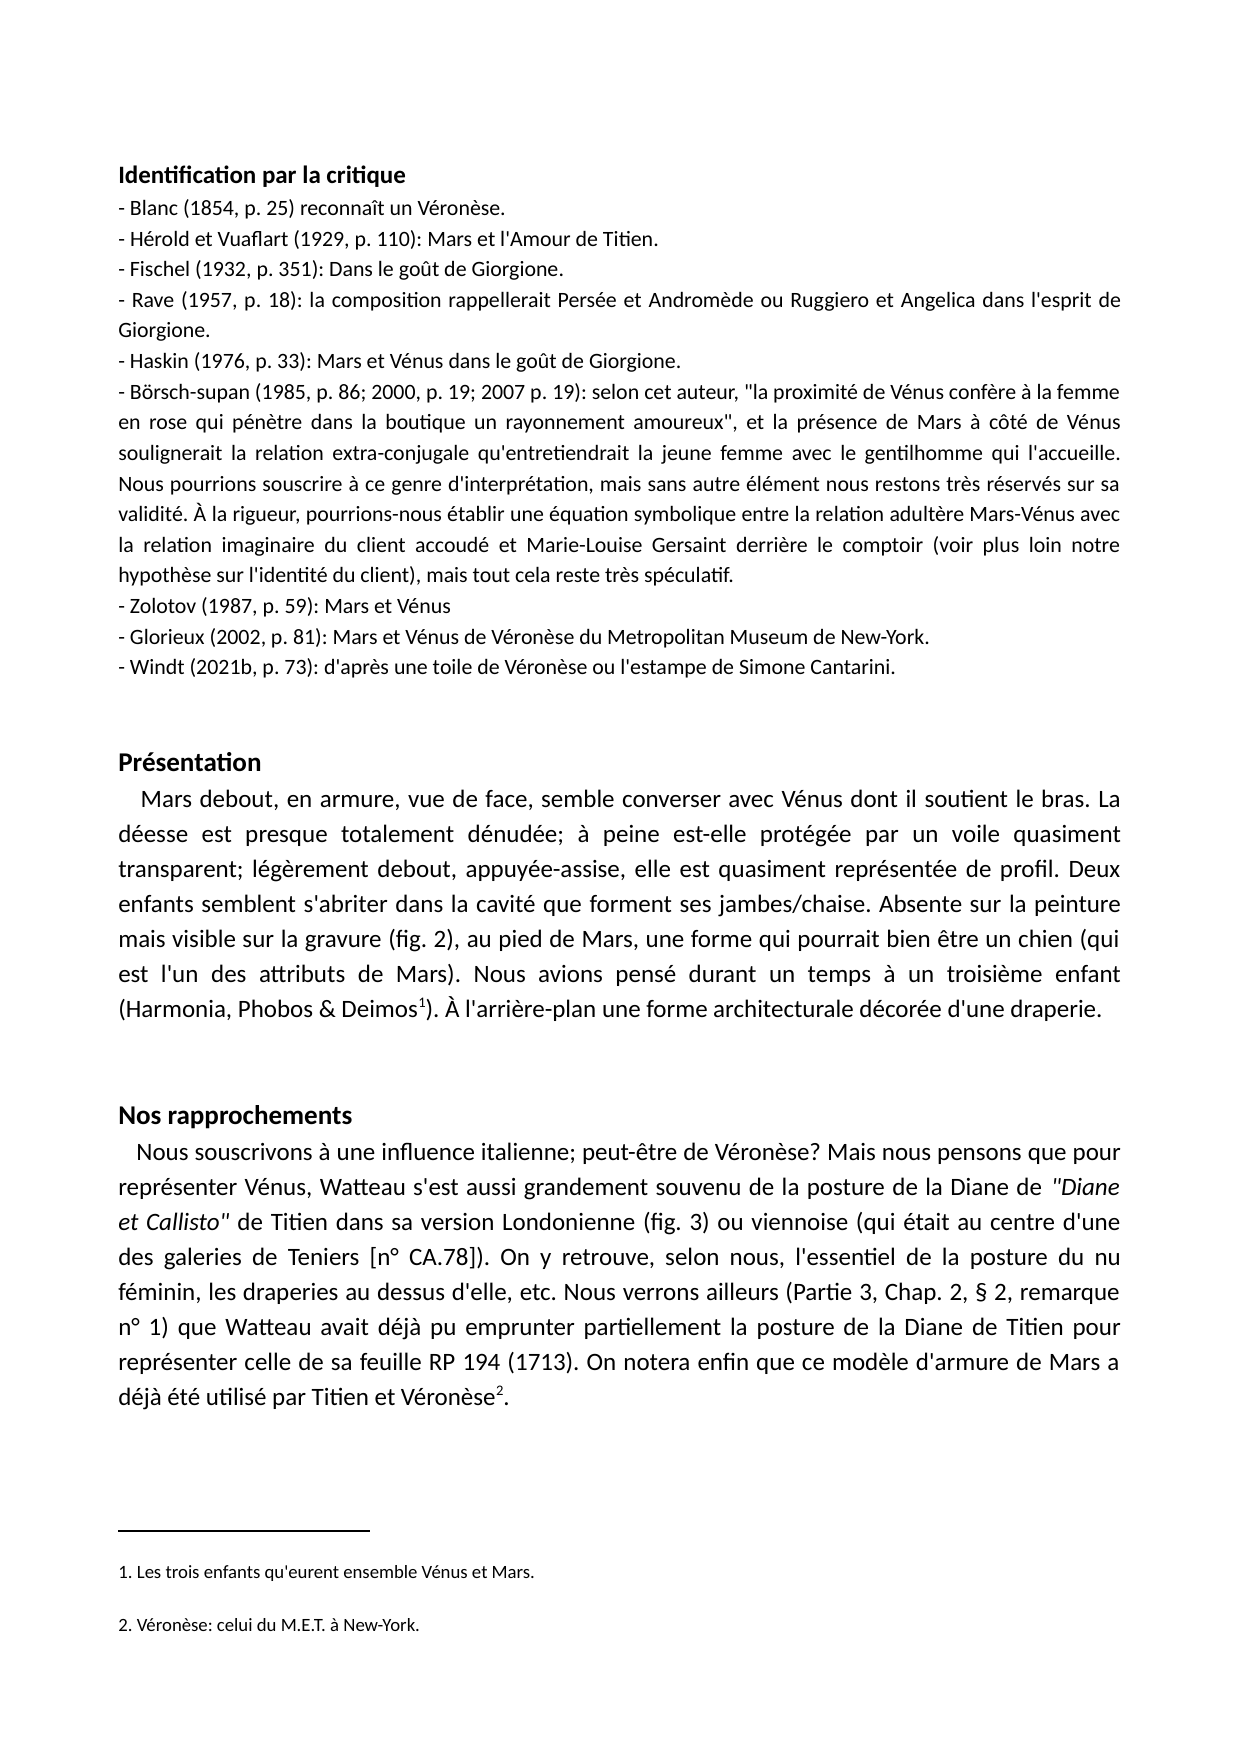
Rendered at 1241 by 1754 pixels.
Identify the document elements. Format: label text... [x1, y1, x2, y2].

text Nos rapprochements [118, 1098, 1122, 1131]
text - Börsch-supan (1985, p. 86; 2000, p. 19; 2007 p. 19): selon cet auteur, "la proximité de Vénus confère à la femme en rose qui pénètre dans la boutique un rayonnement amoureux", et la présence de Mars à côté de Vénus soulignerait la relation extra-conjugale qu'entretiendrait la jeune femme avec le gentilhomme qui l'accueille. Nous pourrions souscrire à ce genre d'interprétation, mais sans autre élément nous restons très réservés sur sa validité. À la rigueur, pourrions-nous établir une équation symbolique entre la relation adultère Mars-Vénus avec la relation imaginaire du client accoudé et Marie-Louise Gersaint derrière le comptoir (voir plus loin notre hypothèse sur l'identité du client), mais tout cela reste très spéculatif. [118, 378, 1122, 588]
text - Glorieux (2002, p. 81): Mars et Vénus de Véronèse du Metropolitan Museum de New-York. [118, 623, 1122, 649]
text - Windt (2021b, p. 73): d'après une toile de Véronèse ou l'estampe de Simone Cantarini. [118, 653, 1122, 680]
text - Zolotov (1987, p. 59): Mars et Vénus [118, 592, 1122, 619]
text - Rave (1957, p. 18): la composition rappellerait Persée et Andromède ou Ruggiero et Angelica dans l'esprit de Giorgione. [118, 286, 1122, 343]
text - Blanc (1854, p. 25) reconnaît un Véronèse. [118, 194, 1122, 221]
text - Fischel (1932, p. 351): Dans le goût de Giorgione. [118, 255, 1122, 282]
text - Hérold et Vuaflart (1929, p. 110): Mars et l'Amour de Titien. [118, 225, 1122, 251]
text Mars debout, en armure, vue de face, semble converser avec Vénus dont il soutient le bras. La déesse est presque totalement dénudée; à peine est-elle protégée par un voile quasiment transparent; légèrement debout, appuyée-assise, elle est quasiment représentée de profil. Deux enfants semblent s'abriter dans la cavité que forment ses jambes/chaise. Absente sur la peinture mais visible sur la gravure (fig. 2), au pied de Mars, une forme qui pourrait bien être un chien (qui est l'un des attributs de Mars). Nous avions pensé durant un temps à un troisième enfant (Harmonia, Phobos & Deimos). À l'arrière-plan une forme architecturale décorée d'une draperie. [118, 783, 1122, 1024]
text Présentation [118, 745, 1122, 778]
text . Véronèse: celui du M.E.T. à New-York. [118, 1613, 1122, 1636]
text - Haskin (1976, p. 33): Mars et Vénus dans le goût de Giorgione. [118, 347, 1122, 374]
text . Les trois enfants qu'eurent ensemble Vénus et Mars. [118, 1560, 1122, 1583]
text Identification par la critique [118, 159, 1122, 189]
text Nous souscrivons à une influence italienne; peut-être de Véronèse? Mais nous pensons que pour représenter Vénus, Watteau s'est aussi grandement souvenu de la posture de la Diane de "Diane et Callisto" de Titien dans sa version Londonienne (fig. 3) ou viennoise (qui était au centre d'une des galeries de Teniers [n° CA.78]). On y retrouve, selon nous, l'essentiel de la posture du nu féminin, les draperies au dessus d'elle, etc. Nous verrons ailleurs (Partie 3, Chap. 2, § 2, remarque n° 1) que Watteau avait déjà pu emprunter partiellement la posture de la Diane de Titien pour représenter celle de sa feuille RP 194 (1713). On notera enfin que ce modèle d'armure de Mars a déjà été utilisé par Titien et Véronèse. [118, 1136, 1122, 1412]
